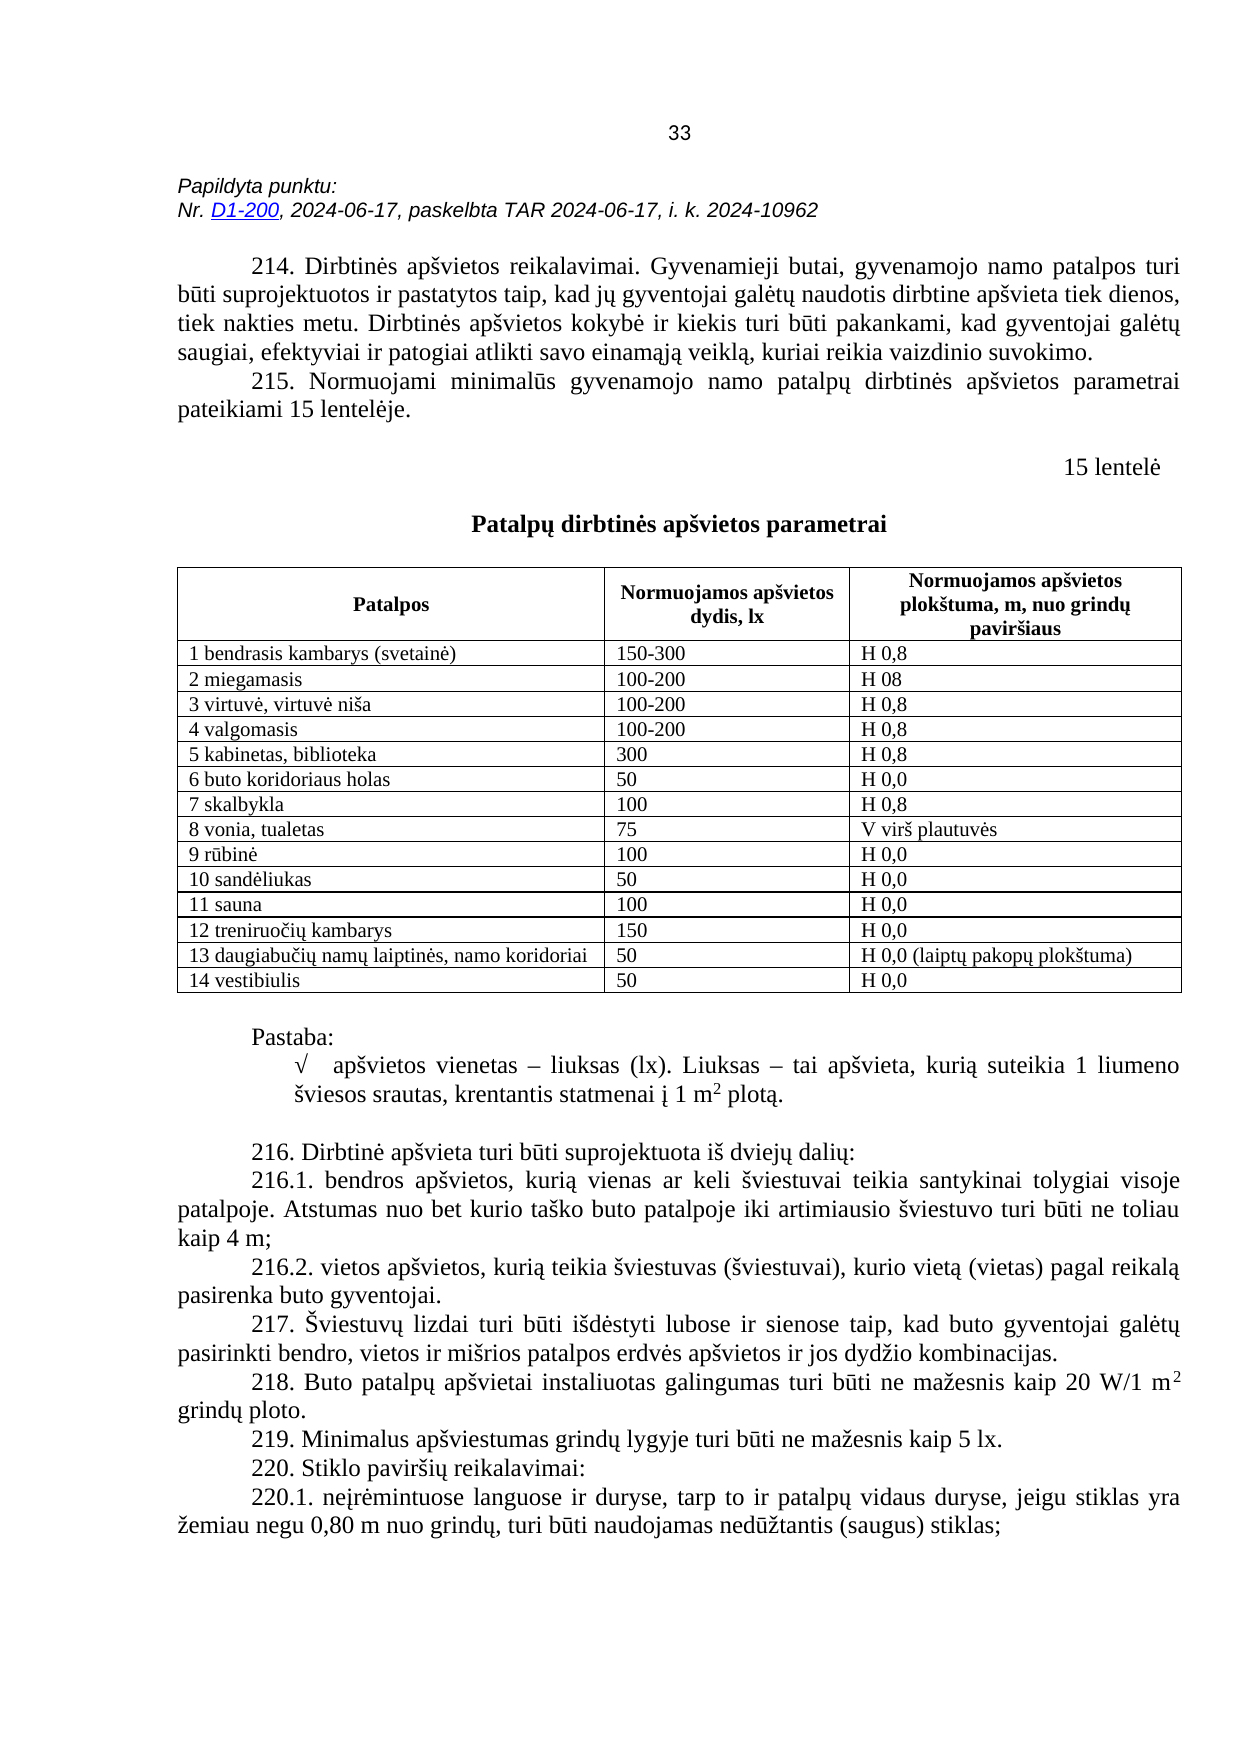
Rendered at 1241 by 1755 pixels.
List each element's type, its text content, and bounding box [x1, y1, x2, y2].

table_cell 10 sandėliukas [178, 867, 604, 891]
table_cell V virš plautuvės [850, 817, 1181, 841]
table_cell 1 bendrasis kambarys (svetainė) [178, 641, 604, 665]
table_cell 12 treniruočių kambarys [178, 918, 604, 942]
table_cell 3 virtuvė, virtuvė niša [178, 692, 604, 716]
table_cell 150 [605, 918, 849, 942]
text Papildyta punktu: [177, 174, 1181, 198]
table_cell 75 [605, 817, 849, 841]
text 216.1. bendros apšvietos, kurią vienas ar keli šviestuvai teikia santykinai tolygiai visoje patalpoje. Atstumas nuo bet kurio taško buto patalpoje iki artimiausio šviestuvo turi būti ne toliau kaip 4 m; [177, 1165, 1181, 1252]
table_cell 100-200 [605, 666, 849, 691]
text 219. Minimalus apšviestumas grindų lygyje turi būti ne mažesnis kaip 5 lx. [177, 1424, 1181, 1453]
table_header Normuojamos apšvietos plokštuma, m, nuo grindų paviršiaus [850, 568, 1181, 640]
table_cell 100-200 [605, 692, 849, 716]
table_cell 2 miegamasis [178, 666, 604, 691]
table_cell H 08 [850, 666, 1181, 691]
table_header Normuojamos apšvietos dydis, lx [605, 568, 849, 640]
table_cell 100 [605, 893, 849, 916]
table_cell H 0,0 [850, 918, 1181, 942]
table_cell 50 [605, 968, 849, 992]
text Pastaba: [177, 1022, 1181, 1050]
table_cell H 0,0 [850, 842, 1181, 866]
table_cell H 0,0 [850, 893, 1181, 916]
table_cell 9 rūbinė [178, 842, 604, 866]
table_cell 300 [605, 742, 849, 766]
table_cell 8 vonia, tualetas [178, 817, 604, 841]
table_cell H 0,8 [850, 742, 1181, 766]
text 220. Stiklo paviršių reikalavimai: [177, 1453, 1181, 1482]
text 220.1. neįrėmintuose languose ir duryse, tarp to ir patalpų vidaus duryse, jeigu stiklas yra žemiau negu 0,80 m nuo grindų, turi būti naudojamas nedūžtantis (saugus) stiklas; [177, 1482, 1181, 1539]
table_cell 4 valgomasis [178, 717, 604, 741]
table_cell H 0,8 [850, 792, 1181, 816]
table_cell 100-200 [605, 717, 849, 741]
table_cell 50 [605, 767, 849, 791]
table_header Patalpos [178, 568, 604, 640]
text 216. Dirbtinė apšvieta turi būti suprojektuota iš dviejų dalių: [177, 1137, 1181, 1165]
text Nr. D1-200, 2024-06-17, paskelbta TAR 2024-06-17, i. k. 2024-10962 [177, 198, 1181, 222]
text 214. Dirbtinės apšvietos reikalavimai. Gyvenamieji butai, gyvenamojo namo patalpos turi būti suprojektuotos ir pastatytos taip, kad jų gyventojai galėtų naudotis dirbtine apšvieta tiek dienos, tiek nakties metu. Dirbtinės apšvietos kokybė ir kiekis turi būti pakankami, kad gyventojai galėtų saugiai, efektyviai ir patogiai atlikti savo einamąją veiklą, kuriai reikia vaizdinio suvokimo. [177, 251, 1181, 366]
table_cell 11 sauna [178, 893, 604, 916]
table_cell 13 daugiabučių namų laiptinės, namo koridoriai [178, 943, 604, 967]
table_cell H 0,0 [850, 767, 1181, 791]
table_cell H 0,0 [850, 867, 1181, 891]
table_cell 100 [605, 842, 849, 866]
table_cell 5 kabinetas, biblioteka [178, 742, 604, 766]
table_cell H 0,8 [850, 641, 1181, 665]
table_cell H 0,0 [850, 968, 1181, 992]
text √ apšvietos vienetas – liuksas (lx). Liuksas – tai apšvieta, kurią suteikia 1 liumeno šviesos srautas, krentantis statmenai į 1 m2 plotą. [294, 1050, 1181, 1108]
text 215. Normuojami minimalūs gyvenamojo namo patalpų dirbtinės apšvietos parametrai pateikiami 15 lentelėje. [177, 366, 1181, 423]
table_cell 7 skalbykla [178, 792, 604, 816]
text 218. Buto patalpų apšvietai instaliuotas galingumas turi būti ne mažesnis kaip 20 W/1 m2 grindų ploto. [177, 1367, 1181, 1424]
table_cell 14 vestibiulis [178, 968, 604, 992]
text 216.2. vietos apšvietos, kurią teikia šviestuvas (šviestuvai), kurio vietą (vietas) pagal reikalą pasirenka buto gyventojai. [177, 1252, 1181, 1309]
text 217. Šviestuvų lizdai turi būti išdėstyti lubose ir sienose taip, kad buto gyventojai galėtų pasirinkti bendro, vietos ir mišrios patalpos erdvės apšvietos ir jos dydžio kombinacijas. [177, 1309, 1181, 1367]
text Patalpų dirbtinės apšvietos parametrai [177, 509, 1181, 538]
text 15 lentelė [177, 452, 1181, 481]
table_cell H 0,8 [850, 692, 1181, 716]
table_cell 6 buto koridoriaus holas [178, 767, 604, 791]
table_cell H 0,8 [850, 717, 1181, 741]
table_cell 150-300 [605, 641, 849, 665]
table_cell 50 [605, 867, 849, 891]
table_cell 50 [605, 943, 849, 967]
table_cell H 0,0 (laiptų pakopų plokštuma) [850, 943, 1181, 967]
table_cell 100 [605, 792, 849, 816]
